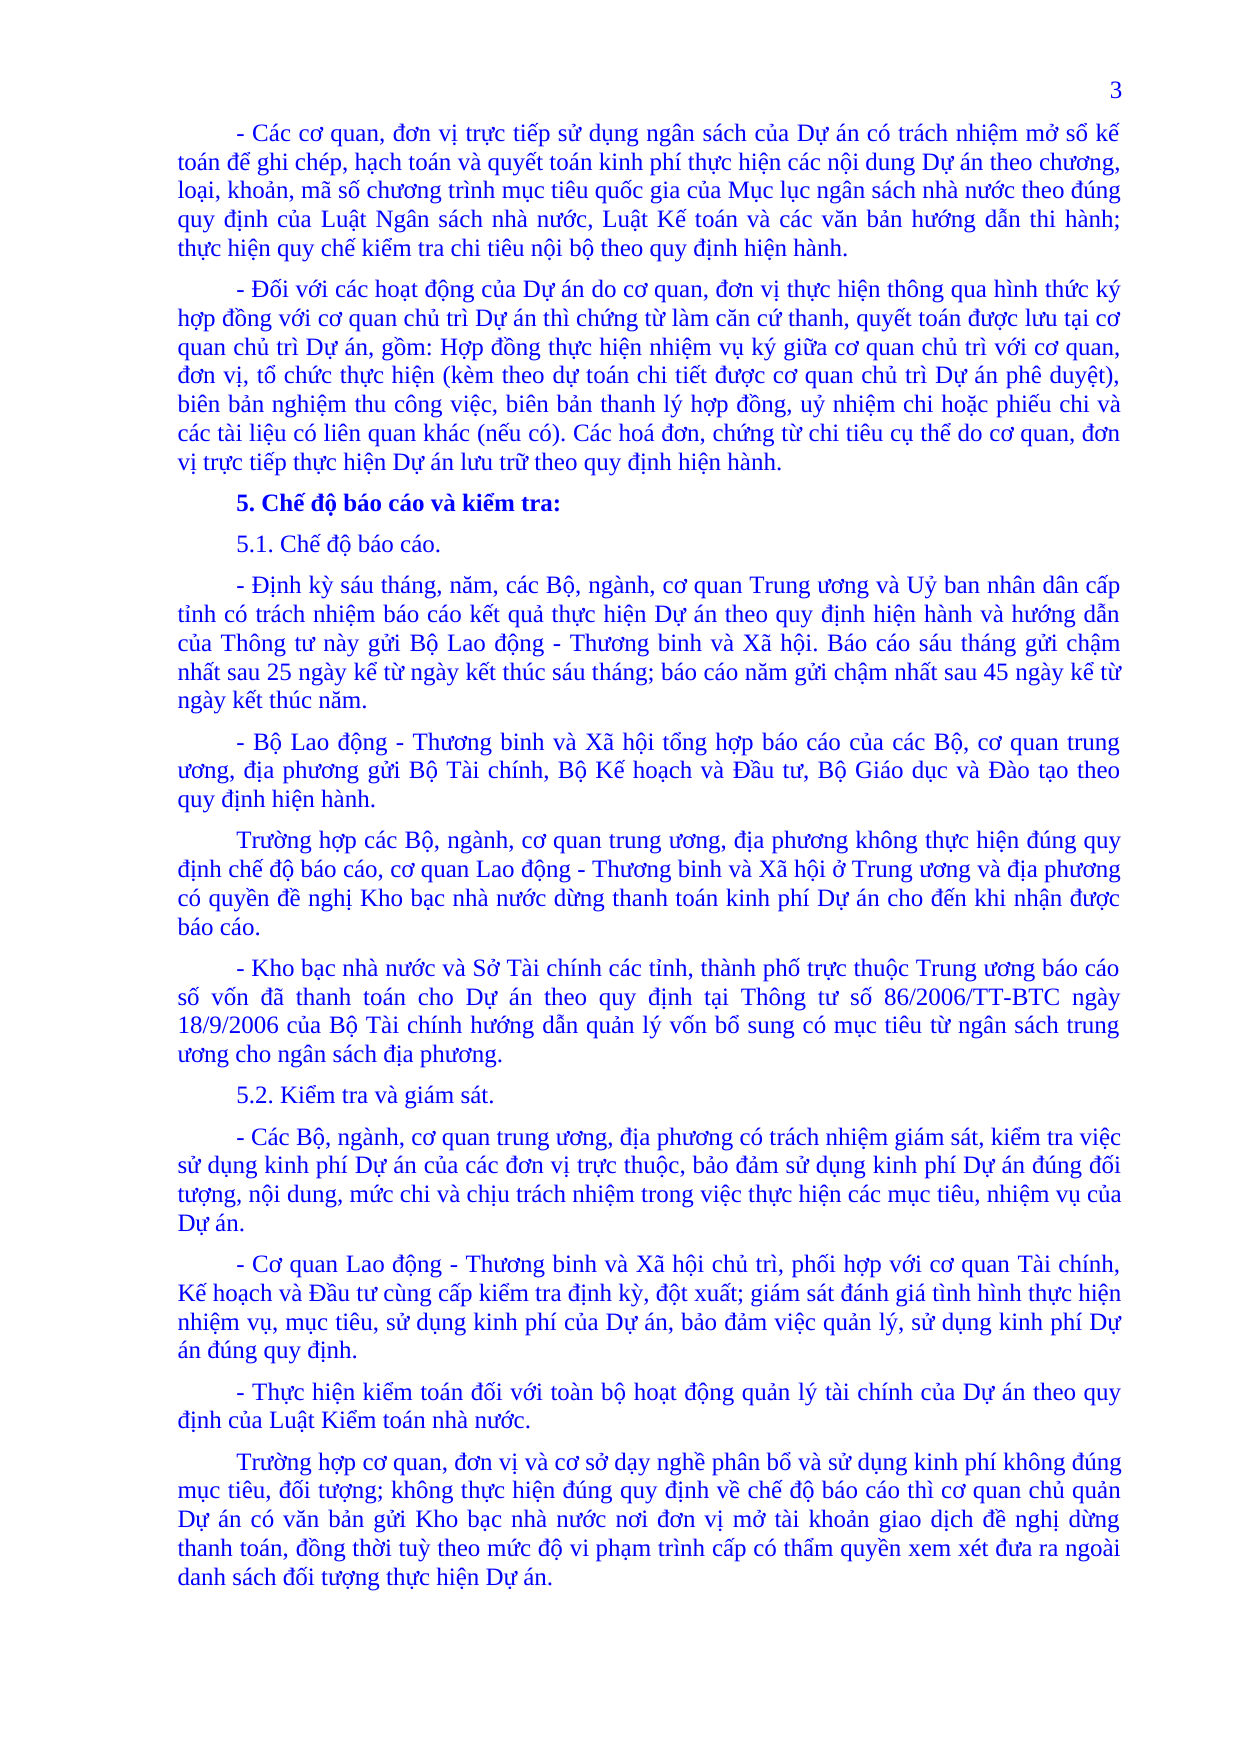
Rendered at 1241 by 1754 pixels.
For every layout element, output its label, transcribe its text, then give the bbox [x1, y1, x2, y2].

text - Định kỳ sáu tháng, năm, các Bộ, ngành, cơ quan Trung ương và Uỷ ban nhân dân cấp tỉnh có trách nhiệm báo cáo kết quả thực hiện Dự án theo quy định hiện hành và hướng dẫn của Thông tư này gửi Bộ Lao động - Thương binh và Xã hội. Báo cáo sáu tháng gửi chậm nhất sau 25 ngày kể từ ngày kết thúc sáu tháng; báo cáo năm gửi chậm nhất sau 45 ngày kể từ ngày kết thúc năm. [177, 571, 1122, 714]
text 5.1. Chế độ báo cáo. [177, 529, 1122, 558]
text - Thực hiện kiểm toán đối với toàn bộ hoạt động quản lý tài chính của Dự án theo quy định của Luật Kiểm toán nhà nước. [177, 1377, 1122, 1434]
text - Các cơ quan, đơn vị trực tiếp sử dụng ngân sách của Dự án có trách nhiệm mở sổ kế toán để ghi chép, hạch toán và quyết toán kinh phí thực hiện các nội dung Dự án theo chương, loại, khoản, mã số chương trình mục tiêu quốc gia của Mục lục ngân sách nhà nước theo đúng quy định của Luật Ngân sách nhà nước, Luật Kế toán và các văn bản hướng dẫn thi hành; thực hiện quy chế kiểm tra chi tiêu nội bộ theo quy định hiện hành. [177, 118, 1122, 262]
text - Các Bộ, ngành, cơ quan trung ương, địa phương có trách nhiệm giám sát, kiểm tra việc sử dụng kinh phí Dự án của các đơn vị trực thuộc, bảo đảm sử dụng kinh phí Dự án đúng đối tượng, nội dung, mức chi và chịu trách nhiệm trong việc thực hiện các mục tiêu, nhiệm vụ của Dự án. [177, 1122, 1122, 1237]
text Trường hợp các Bộ, ngành, cơ quan trung ương, địa phương không thực hiện đúng quy định chế độ báo cáo, cơ quan Lao động - Thương binh và Xã hội ở Trung ương và địa phương có quyền đề nghị Kho bạc nhà nước dừng thanh toán kinh phí Dự án cho đến khi nhận được báo cáo. [177, 826, 1122, 941]
text - Bộ Lao động - Thương binh và Xã hội tổng hợp báo cáo của các Bộ, cơ quan trung ương, địa phương gửi Bộ Tài chính, Bộ Kế hoạch và Đầu tư, Bộ Giáo dục và Đào tạo theo quy định hiện hành. [177, 727, 1122, 813]
text - Đối với các hoạt động của Dự án do cơ quan, đơn vị thực hiện thông qua hình thức ký hợp đồng với cơ quan chủ trì Dự án thì chứng từ làm căn cứ thanh, quyết toán được lưu tại cơ quan chủ trì Dự án, gồm: Hợp đồng thực hiện nhiệm vụ ký giữa cơ quan chủ trì với cơ quan, đơn vị, tổ chức thực hiện (kèm theo dự toán chi tiết được cơ quan chủ trì Dự án phê duyệt), biên bản nghiệm thu công việc, biên bản thanh lý hợp đồng, uỷ nhiệm chi hoặc phiếu chi và các tài liệu có liên quan khác (nếu có). Các hoá đơn, chứng từ chi tiêu cụ thể do cơ quan, đơn vị trực tiếp thực hiện Dự án lưu trữ theo quy định hiện hành. [177, 274, 1122, 476]
text Trường hợp cơ quan, đơn vị và cơ sở dạy nghề phân bổ và sử dụng kinh phí không đúng mục tiêu, đối tượng; không thực hiện đúng quy định về chế độ báo cáo thì cơ quan chủ quản Dự án có văn bản gửi Kho bạc nhà nước nơi đơn vị mở tài khoản giao dịch đề nghị dừng thanh toán, đồng thời tuỳ theo mức độ vi phạm trình cấp có thẩm quyền xem xét đưa ra ngoài danh sách đối tượng thực hiện Dự án. [177, 1447, 1122, 1591]
text - Cơ quan Lao động - Thương binh và Xã hội chủ trì, phối hợp với cơ quan Tài chính, Kế hoạch và Đầu tư cùng cấp kiểm tra định kỳ, đột xuất; giám sát đánh giá tình hình thực hiện nhiệm vụ, mục tiêu, sử dụng kinh phí của Dự án, bảo đảm việc quản lý, sử dụng kinh phí Dự án đúng quy định. [177, 1249, 1122, 1364]
text - Kho bạc nhà nước và Sở Tài chính các tỉnh, thành phố trực thuộc Trung ương báo cáo số vốn đã thanh toán cho Dự án theo quy định tại Thông tư số 86/2006/TT-BTC ngày 18/9/2006 của Bộ Tài chính hướng dẫn quản lý vốn bổ sung có mục tiêu từ ngân sách trung ương cho ngân sách địa phương. [177, 953, 1122, 1068]
text 5. Chế độ báo cáo và kiểm tra: [177, 488, 1122, 517]
text 5.2. Kiểm tra và giám sát. [177, 1081, 1122, 1109]
